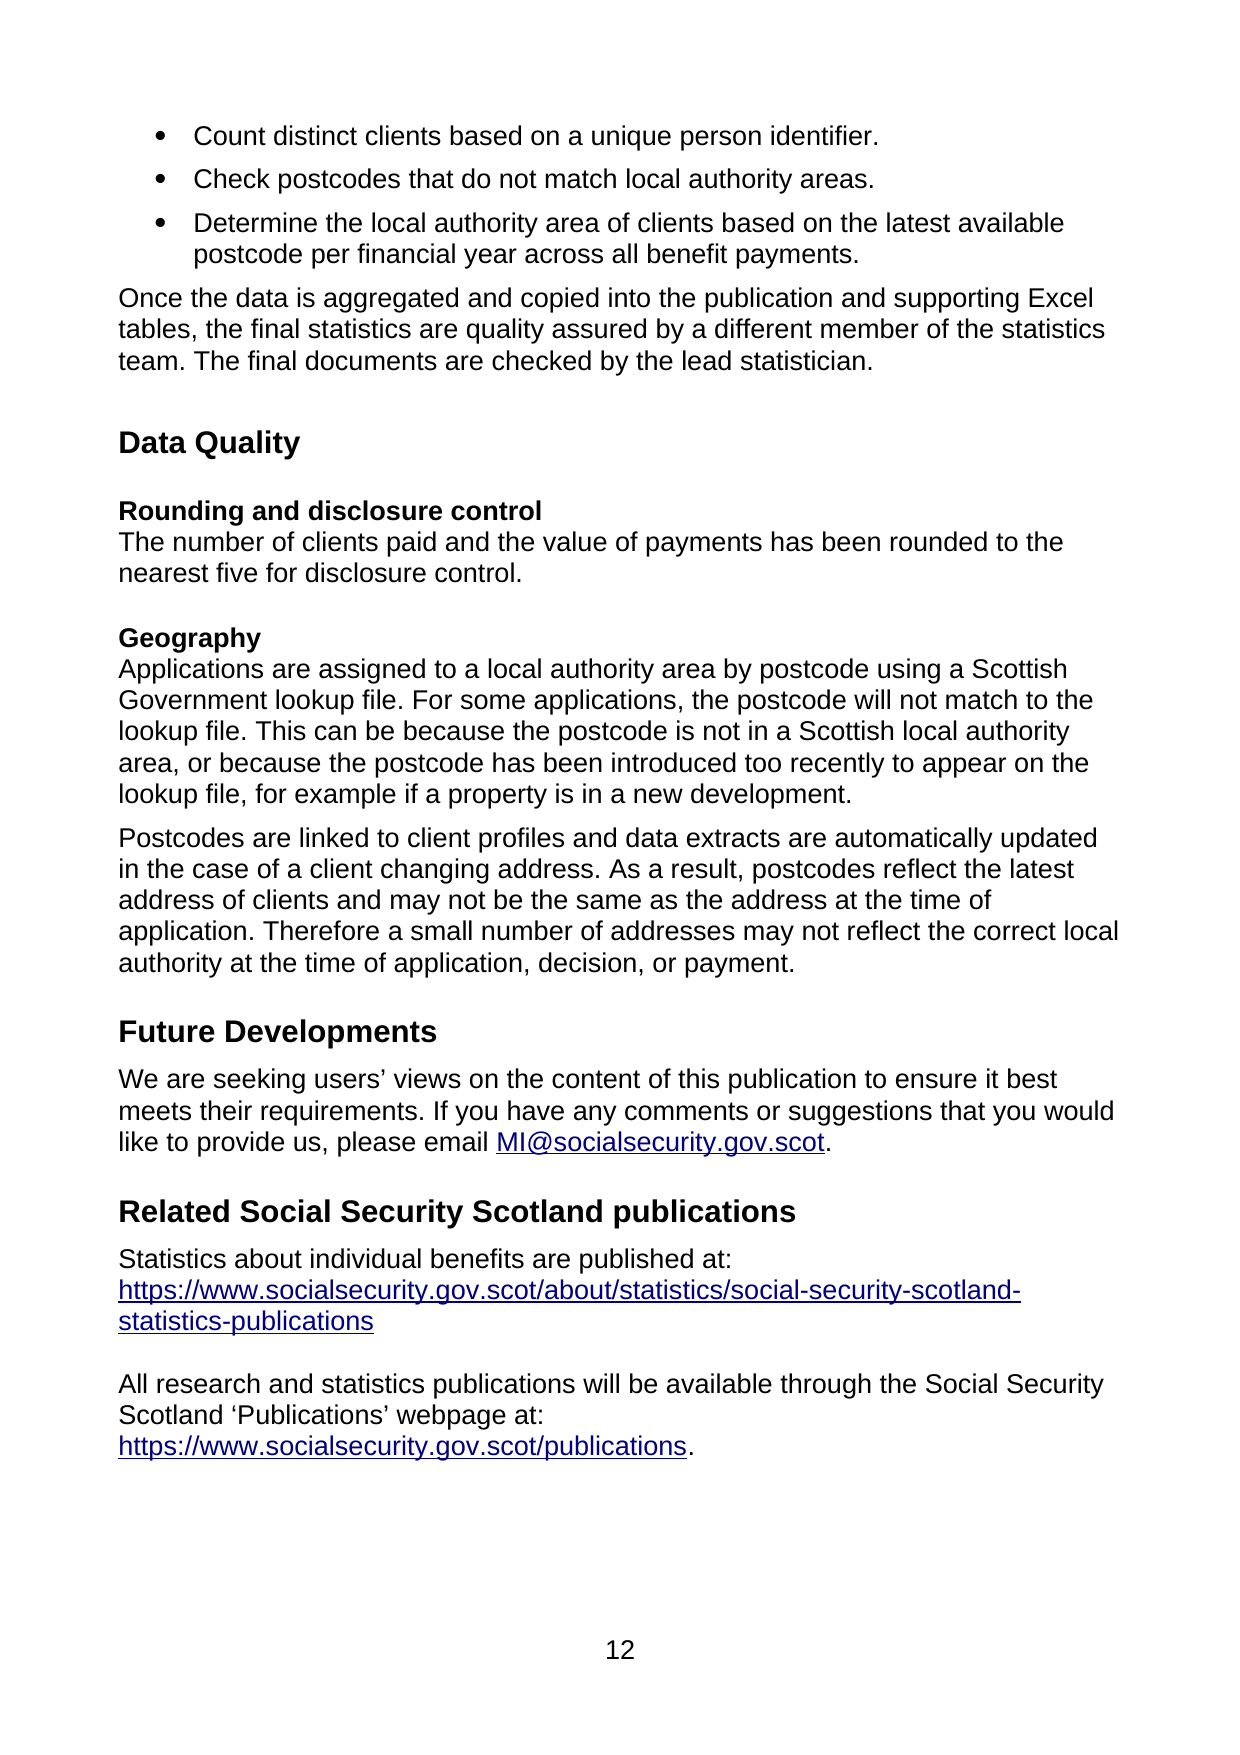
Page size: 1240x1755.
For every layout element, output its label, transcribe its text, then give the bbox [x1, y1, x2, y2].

text Statistics about individual benefits are published at: https://www.socialsecurity.gov.scot/about/statistics/social-security-scotland-statistics-publications [118, 1243, 1121, 1337]
subtitle Rounding and disclosure control [118, 495, 1121, 526]
subtitle Geography [118, 622, 1121, 653]
subtitle Future Developments [118, 1009, 1121, 1051]
text Applications are assigned to a local authority area by postcode using a Scottish Government lookup file. For some applications, the postcode will not match to the lookup file. This can be because the postcode is not in a Scottish local authority area, or because the postcode has been introduced too recently to appear on the lookup file, for example if a property is in a new development. [118, 653, 1121, 809]
text The number of clients paid and the value of payments has been rounded to the nearest five for disclosure control. [118, 526, 1121, 589]
subtitle Related Social Security Scotland publications [118, 1189, 1121, 1230]
text We are seeking users’ views on the content of this publication to ensure it best meets their requirements. If you have any comments or suggestions that you would like to provide us, please email MI@socialsecurity.gov.scot. [118, 1064, 1121, 1157]
text All research and statistics publications will be available through the Social Security Scotland ‘Publications’ webpage at: https://www.socialsecurity.gov.scot/publications. [118, 1368, 1121, 1462]
list Determine the local authority area of clients based on the latest available postcode per financial year across all benefit payments. [156, 207, 1121, 270]
text Postcodes are linked to client profiles and data extracts are automatically updated in the case of a client changing address. As a result, postcodes reflect the latest address of clients and may not be the same as the address at the time of application. Therefore a small number of addresses may not reflect the correct local authority at the time of application, decision, or payment. [118, 822, 1121, 978]
list Check postcodes that do not match local authority areas. [156, 164, 1121, 195]
list Count distinct clients based on a unique person identifier. [156, 120, 1121, 151]
text Once the data is aggregated and copied into the publication and supporting Excel tables, the final statistics are quality assured by a different member of the statistics team. The final documents are checked by the lead statistician. [118, 282, 1121, 376]
subtitle Data Quality [118, 420, 1121, 462]
